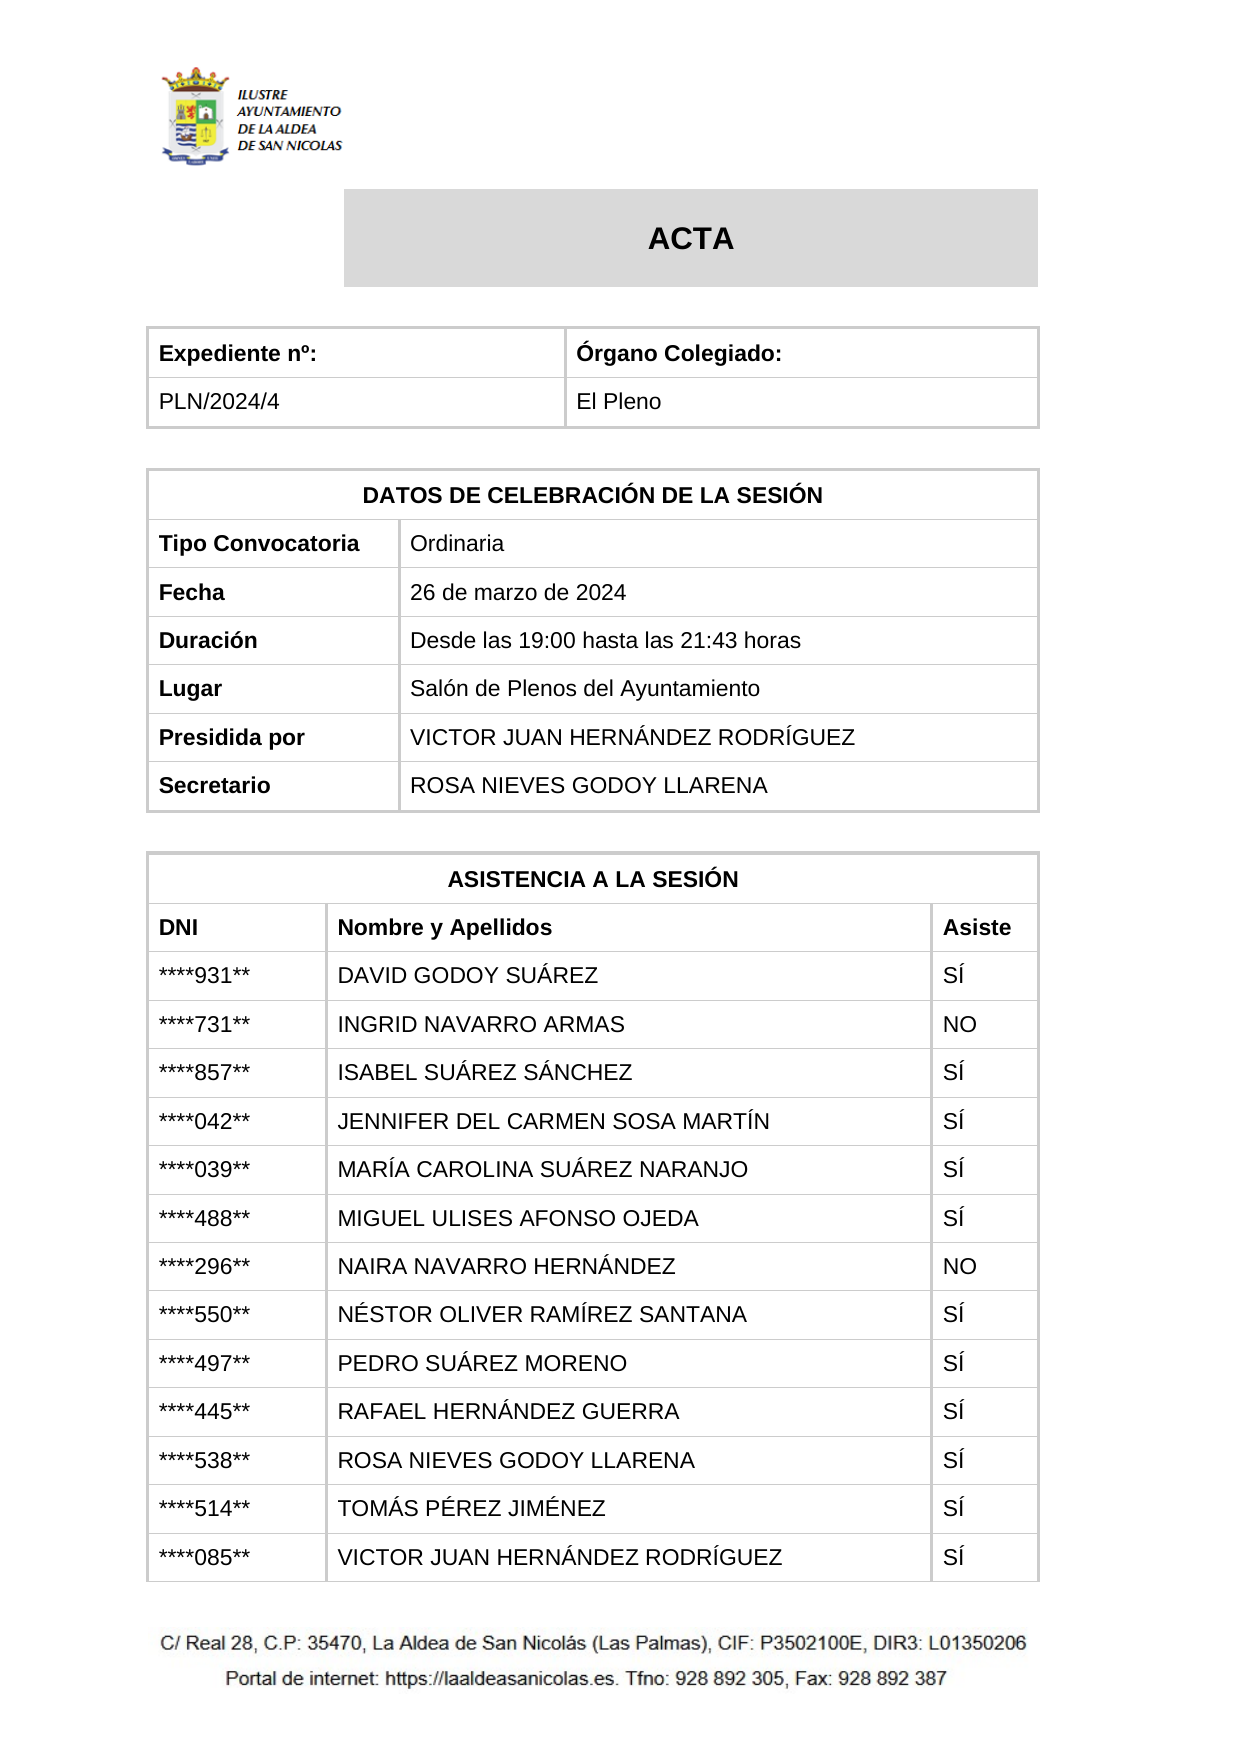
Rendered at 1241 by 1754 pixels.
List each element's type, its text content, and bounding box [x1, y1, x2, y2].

table_cell SÍ [933, 1534, 1037, 1581]
table_cell NÉSTOR OLIVER RAMÍREZ SANTANA [328, 1291, 930, 1339]
table_header DATOS DE CELEBRACIÓN DE LA SESIÓN [149, 471, 1037, 519]
table_cell Ordinaria [401, 520, 1037, 567]
table_cell PEDRO SUÁREZ MORENO [328, 1340, 930, 1387]
table_header Expediente nº: [149, 329, 564, 377]
table_cell Presidida por [149, 714, 398, 761]
table_cell El Pleno [567, 378, 1037, 426]
table_cell ****497** [149, 1340, 325, 1387]
table_cell ****538** [149, 1437, 325, 1484]
table_cell Asiste [933, 904, 1037, 951]
table_cell Desde las 19:00 hasta las 21:43 horas [401, 617, 1037, 664]
table_cell ****514** [149, 1485, 325, 1532]
table_cell ****039** [149, 1146, 325, 1193]
table_cell ROSA NIEVES GODOY LLARENA [401, 762, 1037, 809]
table_cell Salón de Plenos del Ayuntamiento [401, 665, 1037, 713]
table_header [148, 189, 344, 287]
table_cell VICTOR JUAN HERNÁNDEZ RODRÍGUEZ [328, 1534, 930, 1581]
table_cell ****085** [149, 1534, 325, 1581]
picture [149, 1627, 1034, 1694]
table_cell 26 de marzo de 2024 [401, 568, 1037, 616]
table_cell ****550** [149, 1291, 325, 1339]
table_cell NO [933, 1243, 1037, 1290]
table_cell TOMÁS PÉREZ JIMÉNEZ [328, 1485, 930, 1532]
table_cell ****042** [149, 1098, 325, 1145]
table_cell RAFAEL HERNÁNDEZ GUERRA [328, 1388, 930, 1436]
table_cell ****488** [149, 1195, 325, 1242]
table_cell SÍ [933, 1340, 1037, 1387]
table_cell NAIRA NAVARRO HERNÁNDEZ [328, 1243, 930, 1290]
table_cell JENNIFER DEL CARMEN SOSA MARTÍN [328, 1098, 930, 1145]
table_cell SÍ [933, 1437, 1037, 1484]
table_cell DNI [149, 904, 325, 951]
table_cell Tipo Convocatoria [149, 520, 398, 567]
table_cell MIGUEL ULISES AFONSO OJEDA [328, 1195, 930, 1242]
table_cell SÍ [933, 1146, 1037, 1193]
picture [148, 59, 358, 173]
table_cell Fecha [149, 568, 398, 616]
table_header ASISTENCIA A LA SESIÓN [149, 855, 1037, 903]
table_cell SÍ [933, 1388, 1037, 1436]
table_cell Lugar [149, 665, 398, 713]
table_cell ****296** [149, 1243, 325, 1290]
table_cell SÍ [933, 1291, 1037, 1339]
table_cell NO [933, 1001, 1037, 1048]
table_cell SÍ [933, 1098, 1037, 1145]
table_cell ****857** [149, 1049, 325, 1097]
table_cell ROSA NIEVES GODOY LLARENA [328, 1437, 930, 1484]
table_cell PLN/2024/4 [149, 378, 564, 426]
table_cell SÍ [933, 1485, 1037, 1532]
table_cell ****931** [149, 952, 325, 1000]
table_header Órgano Colegiado: [567, 329, 1037, 377]
table_cell Nombre y Apellidos [328, 904, 930, 951]
table_cell ISABEL SUÁREZ SÁNCHEZ [328, 1049, 930, 1097]
table_cell SÍ [933, 1195, 1037, 1242]
table_header ACTA [344, 189, 1038, 287]
table_cell Duración [149, 617, 398, 664]
table_cell VICTOR JUAN HERNÁNDEZ RODRÍGUEZ [401, 714, 1037, 761]
table_cell Secretario [149, 762, 398, 809]
table_cell ****731** [149, 1001, 325, 1048]
table_cell ****445** [149, 1388, 325, 1436]
table_cell INGRID NAVARRO ARMAS [328, 1001, 930, 1048]
table_cell SÍ [933, 1049, 1037, 1097]
table_cell MARÍA CAROLINA SUÁREZ NARANJO [328, 1146, 930, 1193]
table_cell DAVID GODOY SUÁREZ [328, 952, 930, 1000]
table_cell SÍ [933, 952, 1037, 1000]
